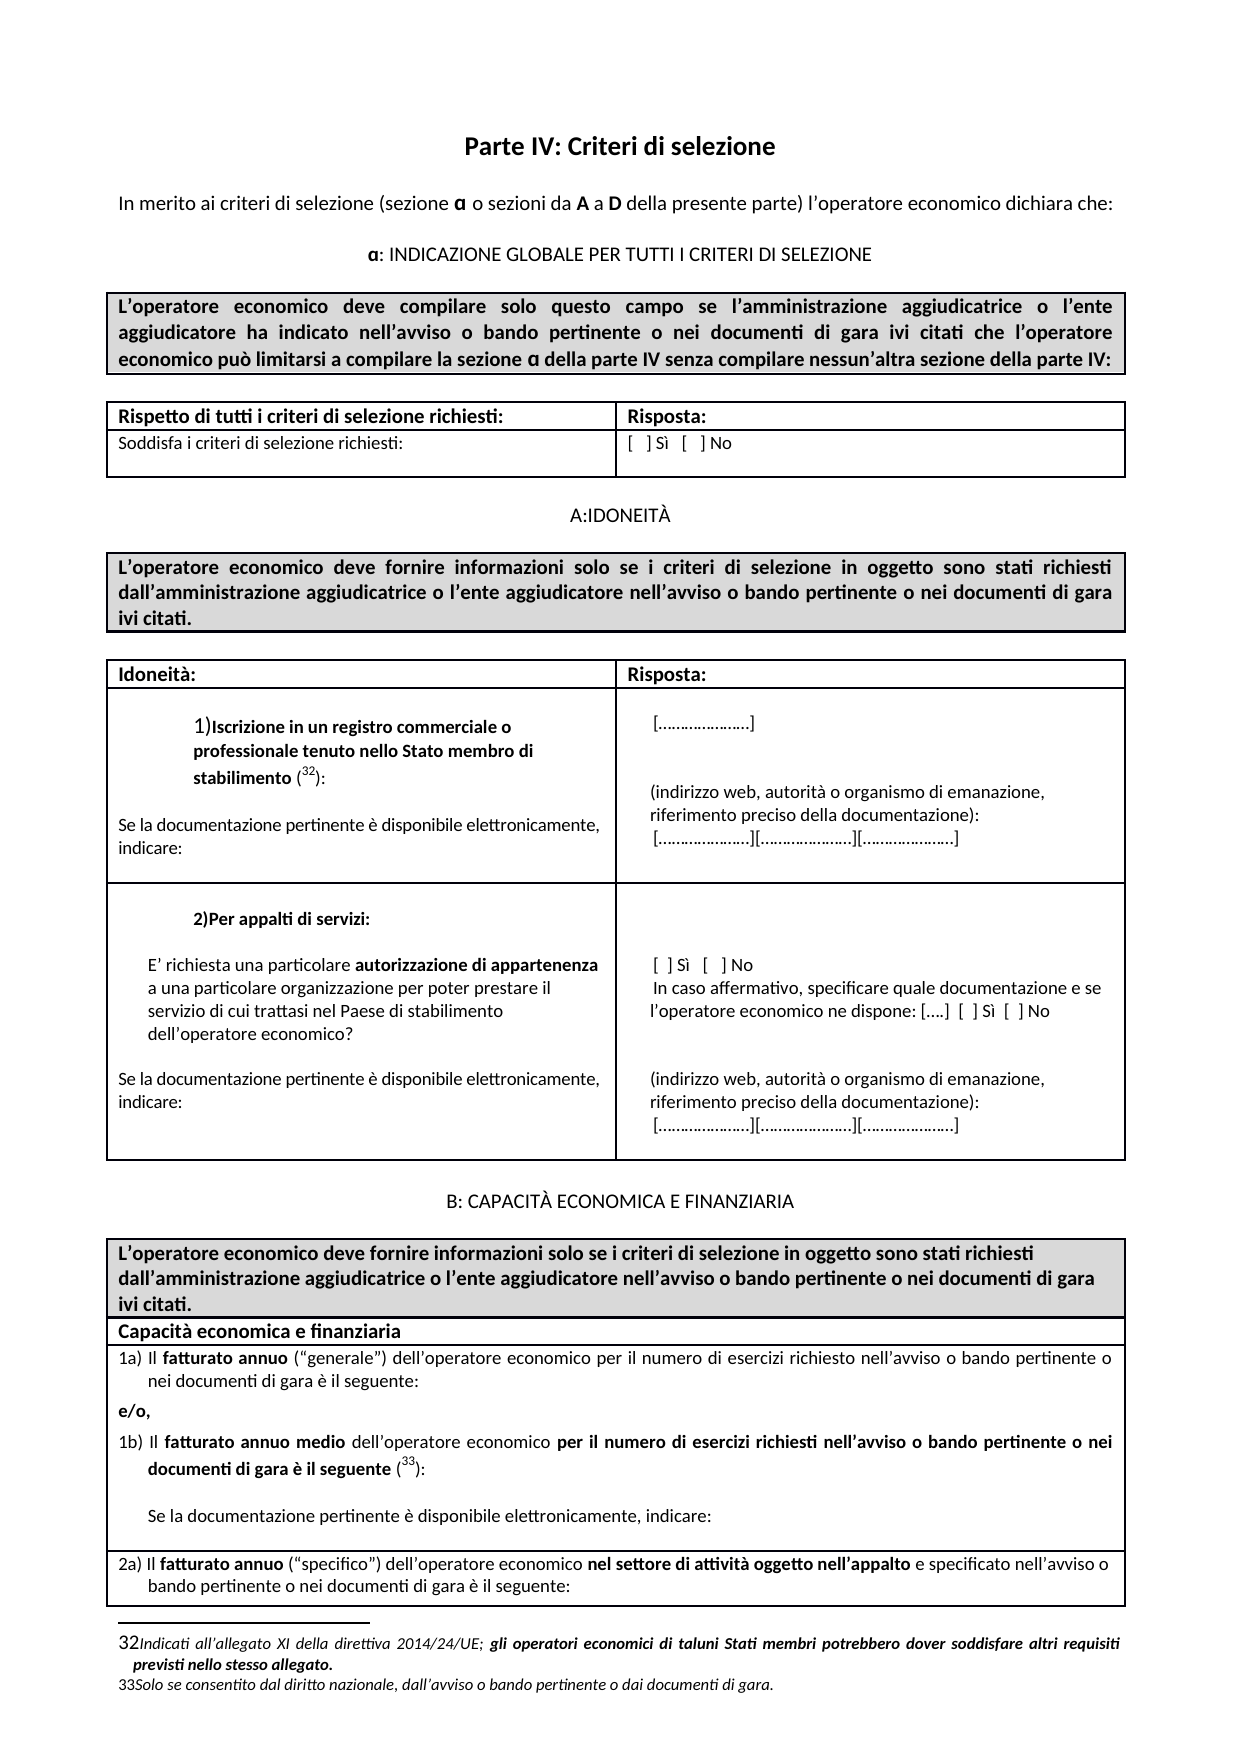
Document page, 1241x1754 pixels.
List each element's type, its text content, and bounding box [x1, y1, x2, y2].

text ɑ: INDICAZIONE GLOBALE PER TUTTI I CRITERI DI SELEZIONE [118, 242, 1122, 267]
table_cell Per appalti di servizi: E’ richiesta una particolare autorizzazione di appartenenza a una particolare organizzazione per poter prestare il servizio di cui trattasi nel Paese di stabilimento dell’operatore economico? Se la documentazione pertinente è disponibile elettronicamente, indicare: [108, 884, 615, 1159]
table_header Rispetto di tutti i criteri di selezione richiesti: [108, 403, 615, 429]
table_cell [ ] Sì [ ] No In caso affermativo, specificare quale documentazione e se l’operatore economico ne dispone: [….] [ ] Sì [ ] No (indirizzo web, autorità o organismo di emanazione, riferimento preciso della documentazione): […………………][…………………][…………………] [617, 884, 1124, 1159]
table_header L’operatore economico deve compilare solo questo campo se l’amministrazione aggiudicatrice o l’ente aggiudicatore ha indicato nell’avviso o bando pertinente o nei documenti di gara ivi citati che l’operatore economico può limitarsi a compilare la sezione ɑ della parte IV senza compilare nessun’altra sezione della parte IV: [108, 294, 1124, 372]
table_header Risposta: [617, 403, 1124, 429]
text In merito ai criteri di selezione (sezione ɑ o sezioni da A a D della presente parte) l’operatore economico dichiara che: [118, 188, 1122, 242]
table_cell 2a) Il fatturato annuo (“specifico”) dell’operatore economico nel settore di attività oggetto nell’appalto e specificato nell’avviso o bando pertinente o nei documenti di gara è il seguente: [108, 1552, 1124, 1605]
text Parte IV: Criteri di selezione [118, 129, 1122, 162]
table_cell […………………] (indirizzo web, autorità o organismo di emanazione, riferimento preciso della documentazione): […………………][…………………][…………………] [617, 689, 1124, 882]
table_header L’operatore economico deve fornire informazioni solo se i criteri di selezione in oggetto sono stati richiesti dall’amministrazione aggiudicatrice o l’ente aggiudicatore nell’avviso o bando pertinente o nei documenti di gara ivi citati. [108, 554, 1124, 630]
table_cell Capacità economica e finanziaria [108, 1319, 1124, 1344]
table_header Risposta: [617, 661, 1124, 687]
table_cell 1a) Il fatturato annuo (“generale”) dell’operatore economico per il numero di esercizi richiesto nell’avviso o bando pertinente o nei documenti di gara è il seguente: e/o, 1b) Il fatturato annuo medio dell’operatore economico per il numero di esercizi richiesti nell’avviso o bando pertinente o nei documenti di gara è il seguente (): Se la documentazione pertinente è disponibile elettronicamente, indicare: [108, 1346, 1124, 1549]
text B: CAPACITÀ ECONOMICA E FINANZIARIA [118, 1188, 1122, 1213]
table_cell Soddisfa i criteri di selezione richiesti: [108, 431, 615, 476]
text A:IDONEITÀ [118, 502, 1122, 527]
table_cell [ ] Sì [ ] No [617, 431, 1124, 476]
table_header Idoneità: [108, 661, 615, 687]
table_cell Iscrizione in un registro commerciale o professionale tenuto nello Stato membro di stabilimento (): Se la documentazione pertinente è disponibile elettronicamente, indicare: [108, 689, 615, 882]
